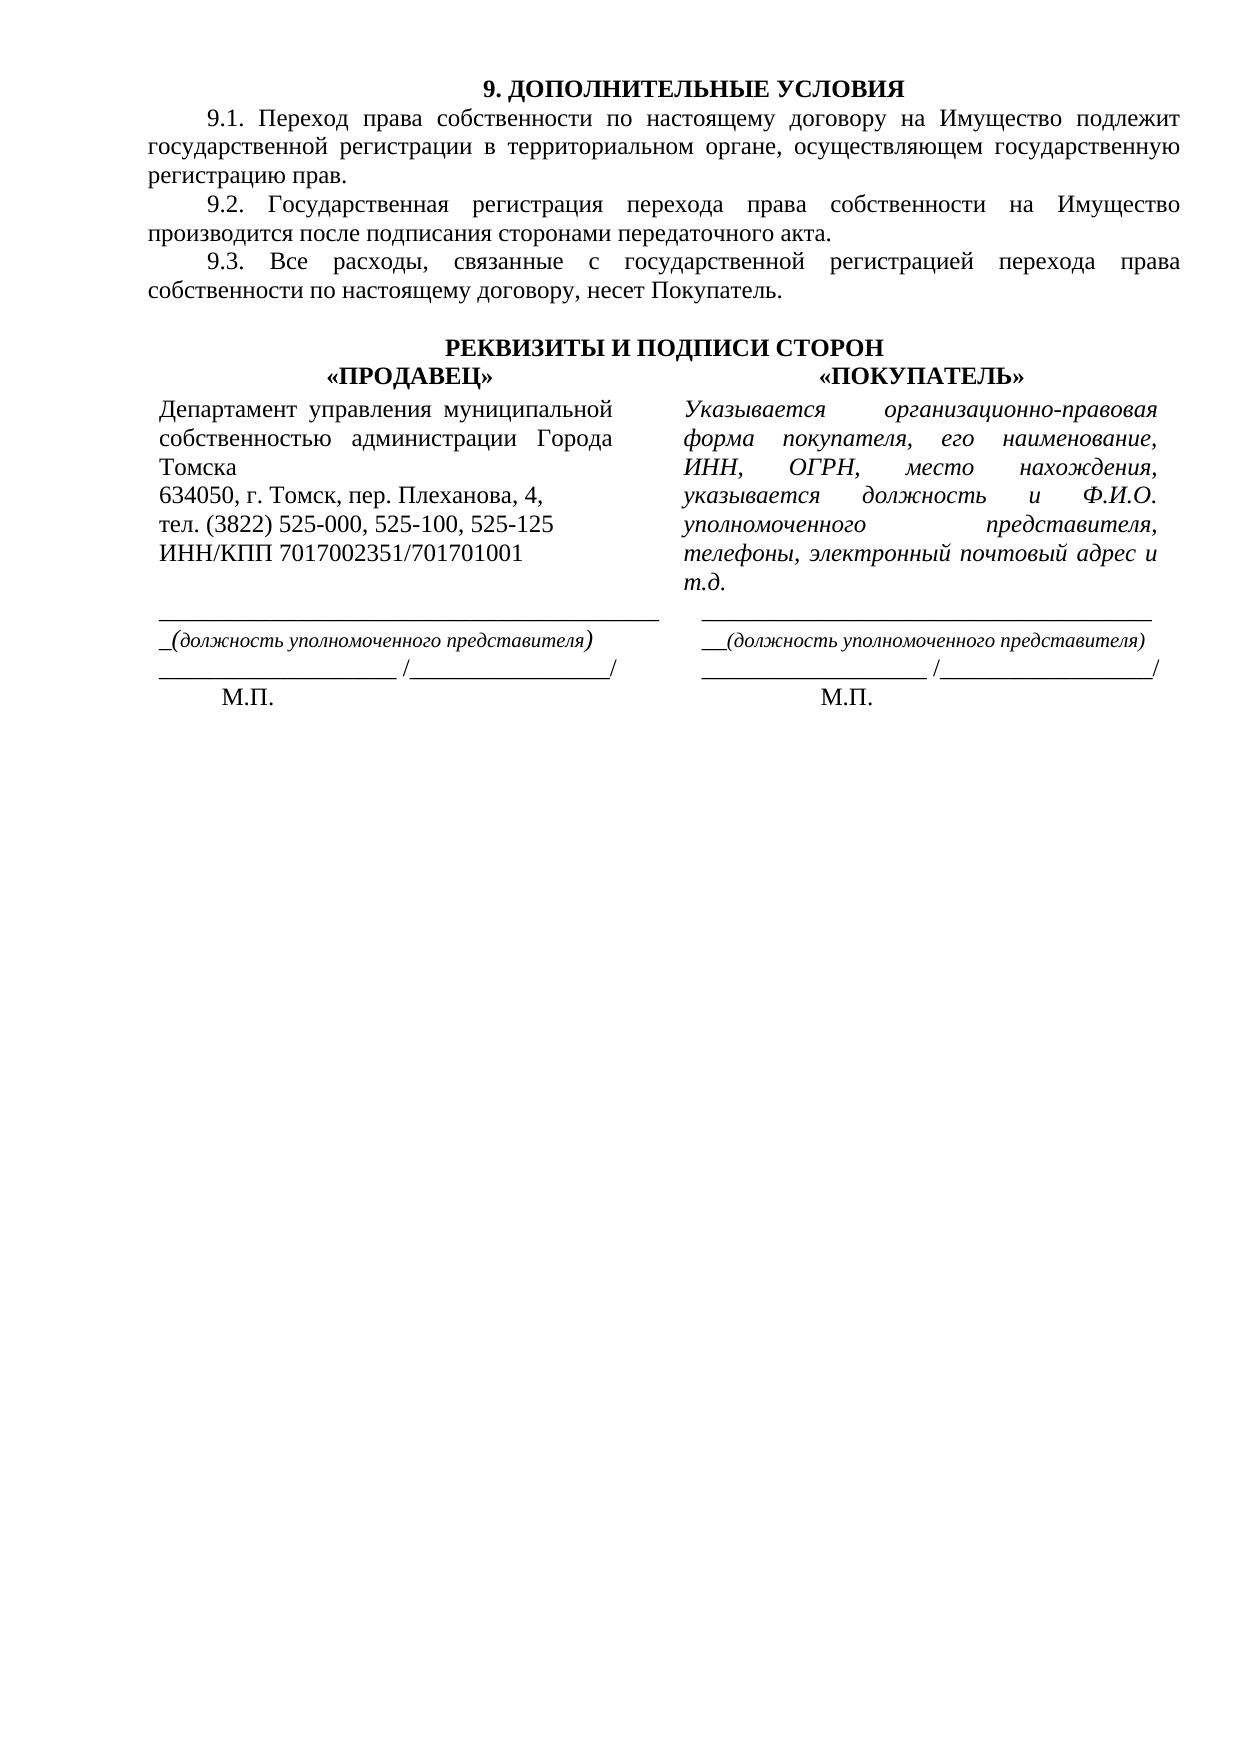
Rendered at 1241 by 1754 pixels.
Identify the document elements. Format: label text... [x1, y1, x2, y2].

text 9.3. Все расходы, связанные с государственной регистрацией перехода права собственности по настоящему договору, несет Покупатель. [148, 246, 1181, 304]
text 9.2. Государственная регистрация перехода права собственности на Имущество производится после подписания сторонами передаточного акта. [148, 189, 1181, 246]
text 9. ДОПОЛНИТЕЛЬНЫЕ УСЛОВИЯ [148, 74, 1181, 103]
table_header «ПОКУПАТЕЛЬ» [672, 361, 1171, 394]
table_cell _________________________________________(должность уполномоченного представителя) ___________________ /________________/ М.П. [148, 596, 672, 714]
table_cell ______________________________________(должность уполномоченного представителя) __________________ /_________________/ М.П. [672, 596, 1171, 714]
text 9.1. Переход права собственности по настоящему договору на Имущество подлежит государственной регистрации в территориальном органе, осуществляющем государственную регистрацию прав. [148, 103, 1181, 189]
text РЕКВИЗИТЫ И ПОДПИСИ СТОРОН [148, 333, 1181, 361]
table_cell Департамент управления муниципальной собственностью администрации Города Томска 634050, г. Томск, пер. Плеханова, 4, тел. (3822) 525-000, 525-100, 525-125 ИНН/КПП 7017002351/701701001 [148, 394, 672, 596]
table_cell Указывается организационно-правовая форма покупателя, его наименование, ИНН, ОГРН, место нахождения, указывается должность и Ф.И.О. уполномоченного представителя, телефоны, электронный почтовый адрес и т.д. [672, 394, 1171, 596]
table_header «ПРОДАВЕЦ» [148, 361, 672, 394]
